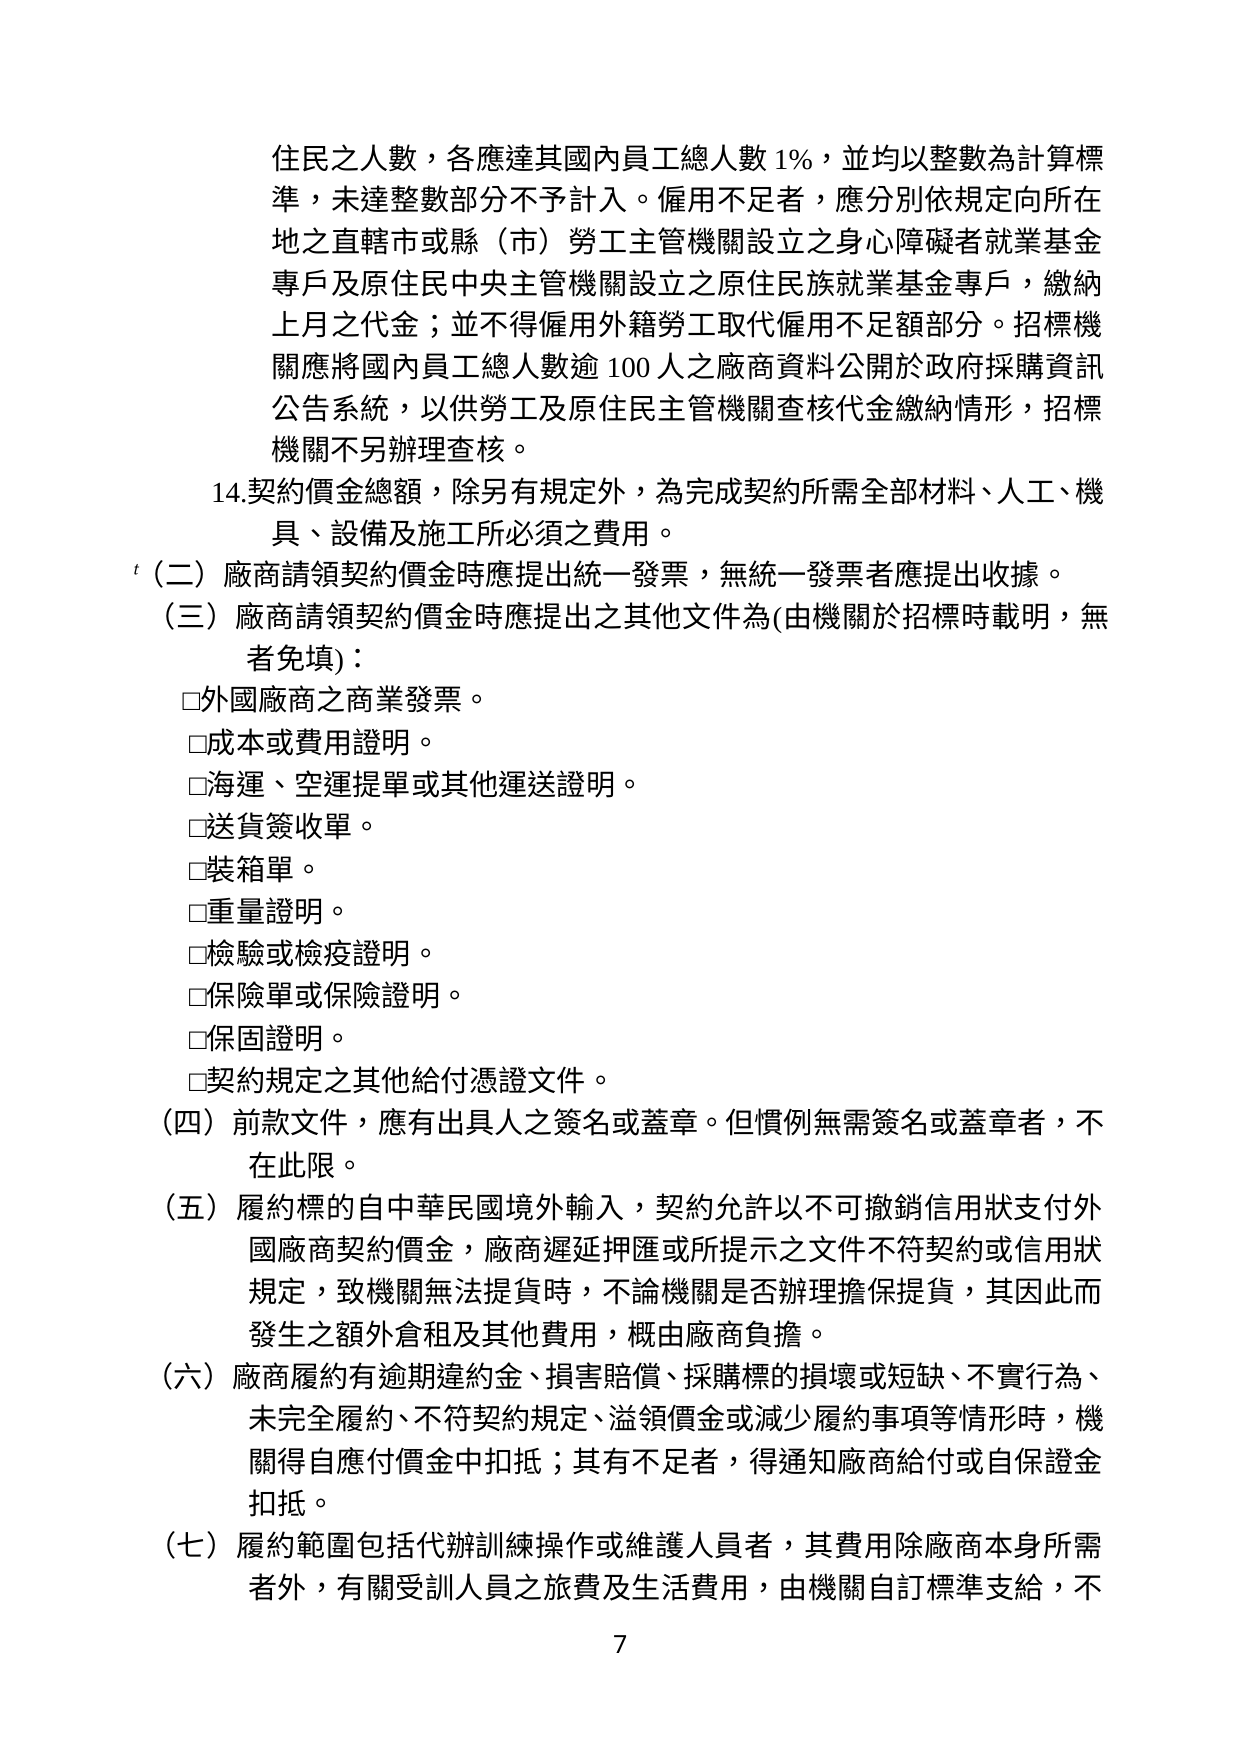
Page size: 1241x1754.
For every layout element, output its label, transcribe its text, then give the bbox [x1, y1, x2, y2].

text □契約規定之其他給付憑證文件。 [189, 1057, 1104, 1100]
text 14.契約價金總額，除另有規定外，為完成契約所需全部材料、人工、機具、設備及施工所必須之費用。 [189, 469, 1104, 552]
text □裝箱單。 [189, 846, 1104, 888]
text □送貨簽收單。 [189, 804, 1104, 846]
text □保固證明。 [189, 1015, 1104, 1057]
text （五）履約標的自中華民國境外輸入，契約允許以不可撤銷信用狀支付外國廠商契約價金，廠商遲延押匯或所提示之文件不符契約或信用狀規定，致機關無法提貨時，不論機關是否辦理擔保提貨，其因此而發生之額外倉租及其他費用，概由廠商負擔。 [130, 1184, 1104, 1353]
text （六）廠商履約有逾期違約金、損害賠償、採購標的損壞或短缺、不實行為、未完全履約、不符契約規定、溢領價金或減少履約事項等情形時，機關得自應付價金中扣抵；其有不足者，得通知廠商給付或自保證金扣抵。 [130, 1353, 1104, 1523]
text □保險單或保險證明。 [189, 973, 1104, 1015]
text （二）廠商請領契約價金時應提出統一發票，無統一發票者應提出收據。 [130, 552, 1110, 594]
text （七）履約範圍包括代辦訓練操作或維護人員者，其費用除廠商本身所需者外，有關受訓人員之旅費及生活費用，由機關自訂標準支給，不 [130, 1523, 1104, 1607]
text □外國廠商之商業發票。 [159, 677, 1110, 719]
text （三）廠商請領契約價金時應提出之其他文件為(由機關於招標時載明，無者免填)： [130, 594, 1110, 677]
text □海運、空運提單或其他運送證明。 [189, 761, 1104, 804]
text □重量證明。 [189, 888, 1104, 931]
text （四）前款文件，應有出具人之簽名或蓋章。但慣例無需簽名或蓋章者，不在此限。 [130, 1100, 1104, 1184]
text □檢驗或檢疫證明。 [189, 931, 1104, 973]
text □成本或費用證明。 [189, 719, 1104, 761]
text 住民之人數，各應達其國內員工總人數1%，並均以整數為計算標準，未達整數部分不予計入。僱用不足者，應分別依規定向所在地之直轄市或縣（市）勞工主管機關設立之身心障礙者就業基金專戶及原住民中央主管機關設立之原住民族就業基金專戶，繳納上月之代金；並不得僱用外籍勞工取代僱用不足額部分。招標機關應將國內員工總人數逾100人之廠商資料公開於政府採購資訊公告系統，以供勞工及原住民主管機關查核代金繳納情形，招標機關不另辦理查核。 [189, 136, 1104, 469]
